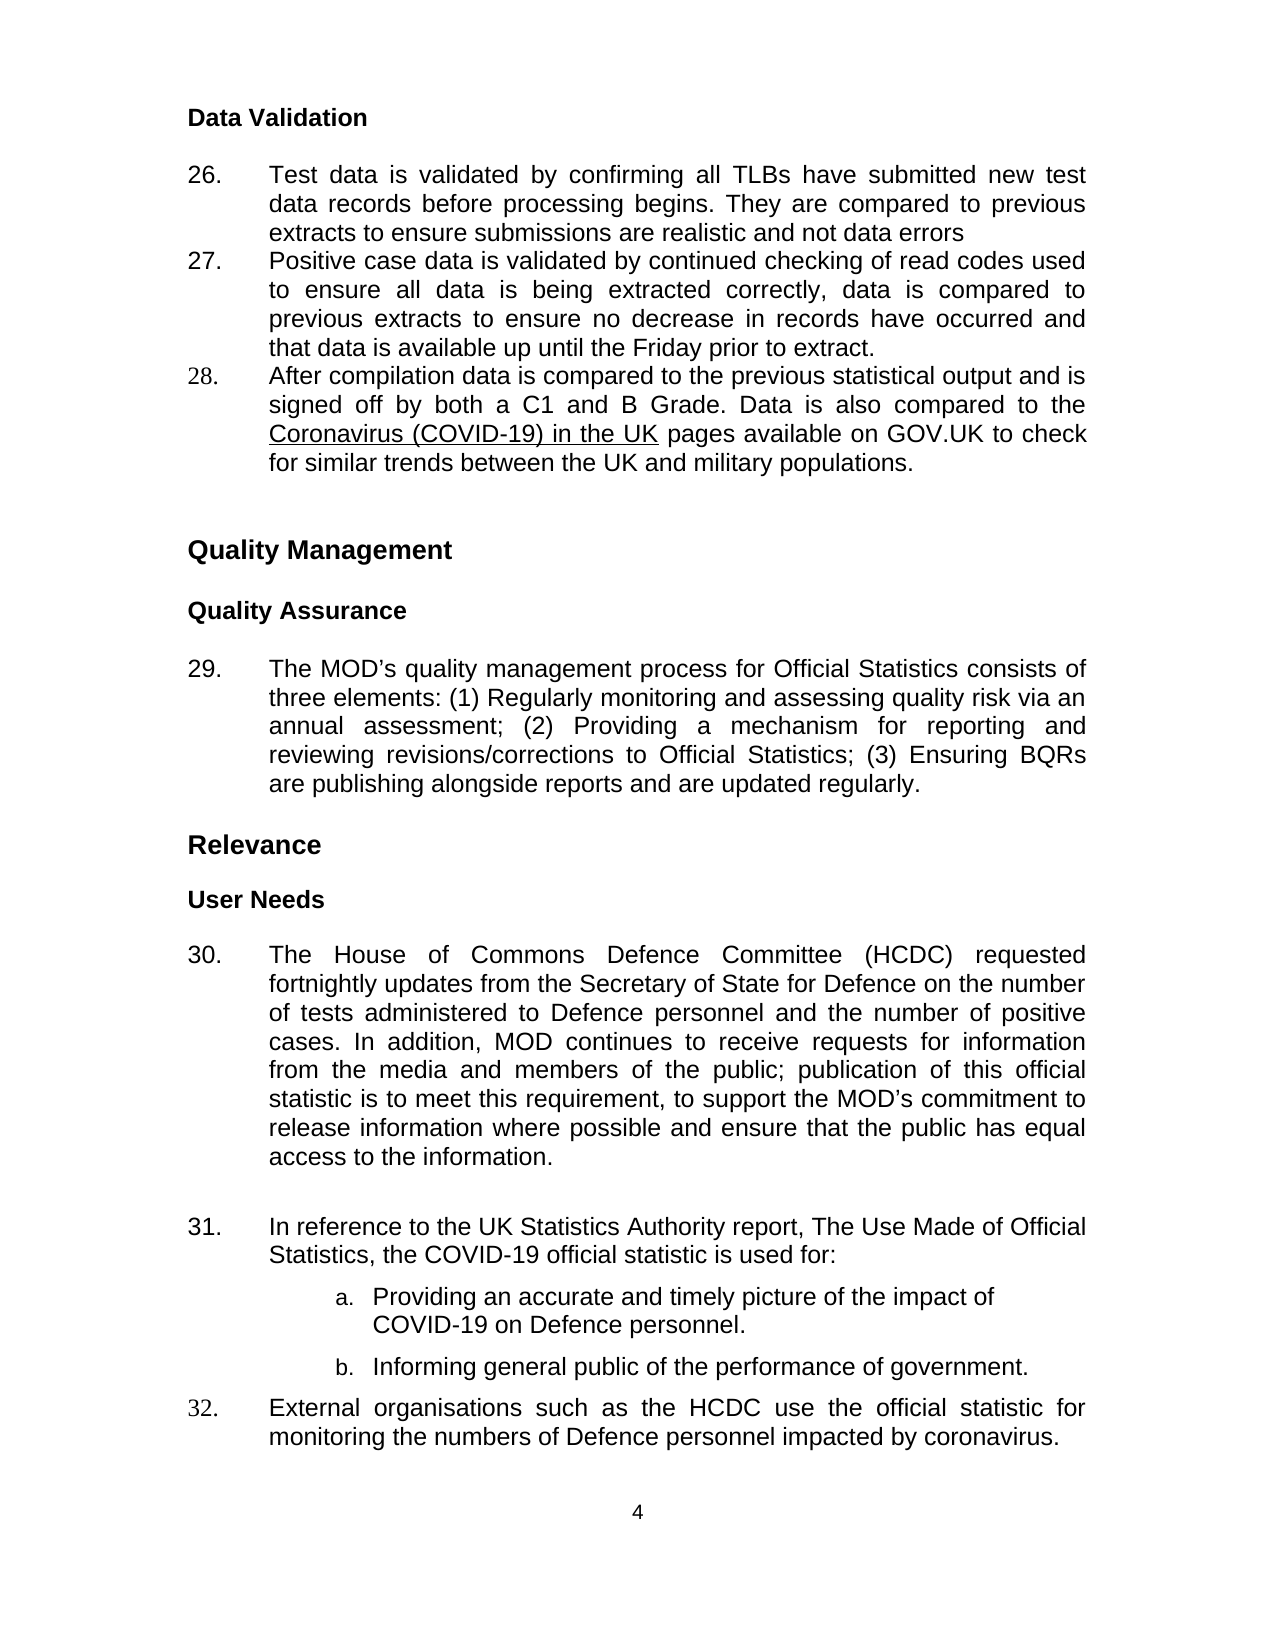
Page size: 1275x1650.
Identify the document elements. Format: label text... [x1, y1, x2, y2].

text Data Validation [187, 102, 1087, 131]
list Providing an accurate and timely picture of the impact of COVID-19 on Defence personnel. [335, 1282, 1087, 1339]
list Informing general public of the performance of government. [335, 1352, 1087, 1380]
list The House of Commons Defence Committee (HCDC) requested fortnightly updates from the Secretary of State for Defence on the number of tests administered to Defence personnel and the number of positive cases. In addition, MOD continues to receive requests for information from the media and members of the public; publication of this official statistic is to meet this requirement, to support the MOD’s commitment to release information where possible and ensure that the public has equal access to the information. [187, 940, 1087, 1170]
list The MOD’s quality management process for Official Statistics consists of three elements: (1) Regularly monitoring and assessing quality risk via an annual assessment; (2) Providing a mechanism for reporting and reviewing revisions/corrections to Official Statistics; (3) Ensuring BQRs are publishing alongside reports and are updated regularly. [187, 654, 1087, 798]
text Relevance [187, 829, 1087, 860]
list After compilation data is compared to the previous statistical output and is signed off by both a C1 and B Grade. Data is also compared to the Coronavirus (COVID-19) in the UK pages available on GOV.UK to check for similar trends between the UK and military populations. [187, 361, 1087, 476]
list External organisations such as the HCDC use the official statistic for monitoring the numbers of Defence personnel impacted by coronavirus. [187, 1393, 1087, 1451]
text User Needs [187, 885, 1087, 914]
list In reference to the UK Statistics Authority report, The Use Made of Official Statistics, the COVID-19 official statistic is used for: [187, 1212, 1087, 1269]
text Quality Management [187, 534, 1087, 565]
list Positive case data is validated by continued checking of read codes used to ensure all data is being extracted correctly, data is compared to previous extracts to ensure no decrease in records have occurred and that data is available up until the Friday prior to extract. [187, 246, 1087, 361]
list Test data is validated by confirming all TLBs have submitted new test data records before processing begins. They are compared to previous extracts to ensure submissions are realistic and not data errors [187, 160, 1087, 246]
text Quality Assurance [187, 596, 1087, 625]
